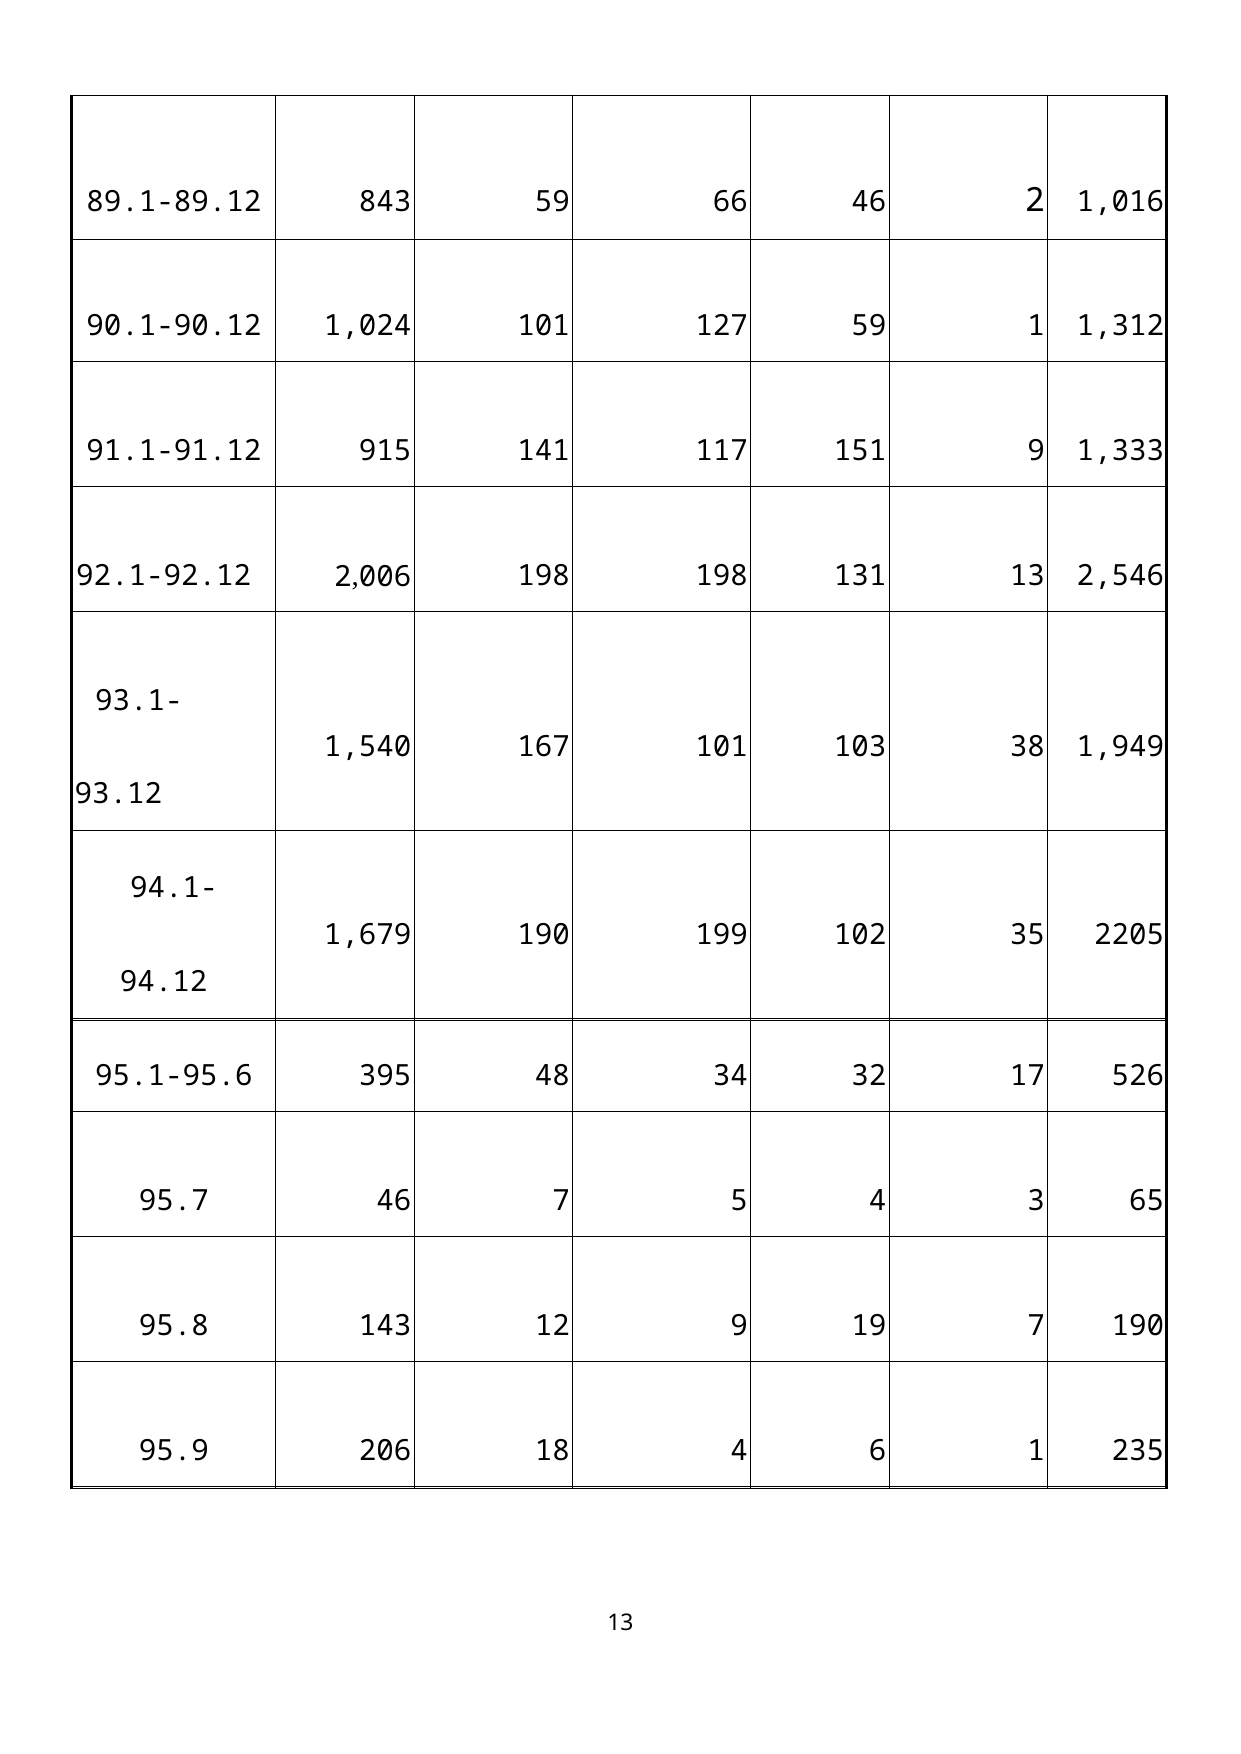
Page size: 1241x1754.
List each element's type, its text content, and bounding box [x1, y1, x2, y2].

table_cell 13 [890, 487, 1047, 611]
table_cell 93.1-93.12 [73, 612, 275, 830]
table_cell 101 [573, 612, 750, 830]
table_cell 1 [890, 1362, 1047, 1486]
table_cell 89.1-89.12 [73, 96, 275, 239]
table_cell 12 [415, 1237, 572, 1361]
table_cell 103 [751, 612, 889, 830]
table_cell 1,949 [1048, 612, 1165, 830]
table_cell 1 [890, 240, 1047, 361]
table_cell 95.9 [73, 1362, 275, 1486]
table_cell 48 [415, 1021, 572, 1111]
table_cell 1,024 [276, 240, 414, 361]
table_cell 18 [415, 1362, 572, 1486]
table_cell 915 [276, 362, 414, 486]
table_cell 1,333 [1048, 362, 1165, 486]
table_cell 17 [890, 1021, 1047, 1111]
table_cell 46 [276, 1112, 414, 1236]
table_cell 198 [573, 487, 750, 611]
table_cell 35 [890, 831, 1047, 1017]
table_cell 34 [573, 1021, 750, 1111]
table_cell 95.7 [73, 1112, 275, 1236]
table_cell 66 [573, 96, 750, 239]
table_cell 19 [751, 1237, 889, 1361]
table_cell 190 [415, 831, 572, 1017]
table_cell 46 [751, 96, 889, 239]
table_cell 65 [1048, 1112, 1165, 1236]
table_cell 843 [276, 96, 414, 239]
table_cell 101 [415, 240, 572, 361]
table_cell 199 [573, 831, 750, 1017]
table_cell 9 [573, 1237, 750, 1361]
table_cell 526 [1048, 1021, 1165, 1111]
table_cell 167 [415, 612, 572, 830]
table_cell 4 [751, 1112, 889, 1236]
table_cell 2205 [1048, 831, 1165, 1017]
table_cell 151 [751, 362, 889, 486]
table_cell 102 [751, 831, 889, 1017]
table_cell 395 [276, 1021, 414, 1111]
table_cell 5 [573, 1112, 750, 1236]
table_cell 7 [890, 1237, 1047, 1361]
table_cell 206 [276, 1362, 414, 1486]
table_cell 94.1-94.12 [73, 831, 275, 1017]
table_cell 190 [1048, 1237, 1165, 1361]
table_cell 127 [573, 240, 750, 361]
table_cell 91.1-91.12 [73, 362, 275, 486]
table_cell 2,546 [1048, 487, 1165, 611]
table_cell 131 [751, 487, 889, 611]
table_cell 117 [573, 362, 750, 486]
table_cell 235 [1048, 1362, 1165, 1486]
table_cell 59 [751, 240, 889, 361]
table_cell 90.1-90.12 [73, 240, 275, 361]
table_cell 92.1-92.12 [73, 487, 275, 611]
table_cell 95.1-95.6 [73, 1021, 275, 1111]
table_cell 1,016 [1048, 96, 1165, 239]
table_cell 38 [890, 612, 1047, 830]
table_cell 1,540 [276, 612, 414, 830]
table_cell 4 [573, 1362, 750, 1486]
table_cell 2 [890, 96, 1047, 239]
table_cell 9 [890, 362, 1047, 486]
table_cell 7 [415, 1112, 572, 1236]
table_cell 1,679 [276, 831, 414, 1017]
table_cell 6 [751, 1362, 889, 1486]
table_cell 1,312 [1048, 240, 1165, 361]
table_cell 143 [276, 1237, 414, 1361]
table_cell 95.8 [73, 1237, 275, 1361]
table_cell 198 [415, 487, 572, 611]
table_cell 59 [415, 96, 572, 239]
table_cell 2,006 [276, 487, 414, 611]
table_cell 141 [415, 362, 572, 486]
table_cell 32 [751, 1021, 889, 1111]
table_cell 3 [890, 1112, 1047, 1236]
